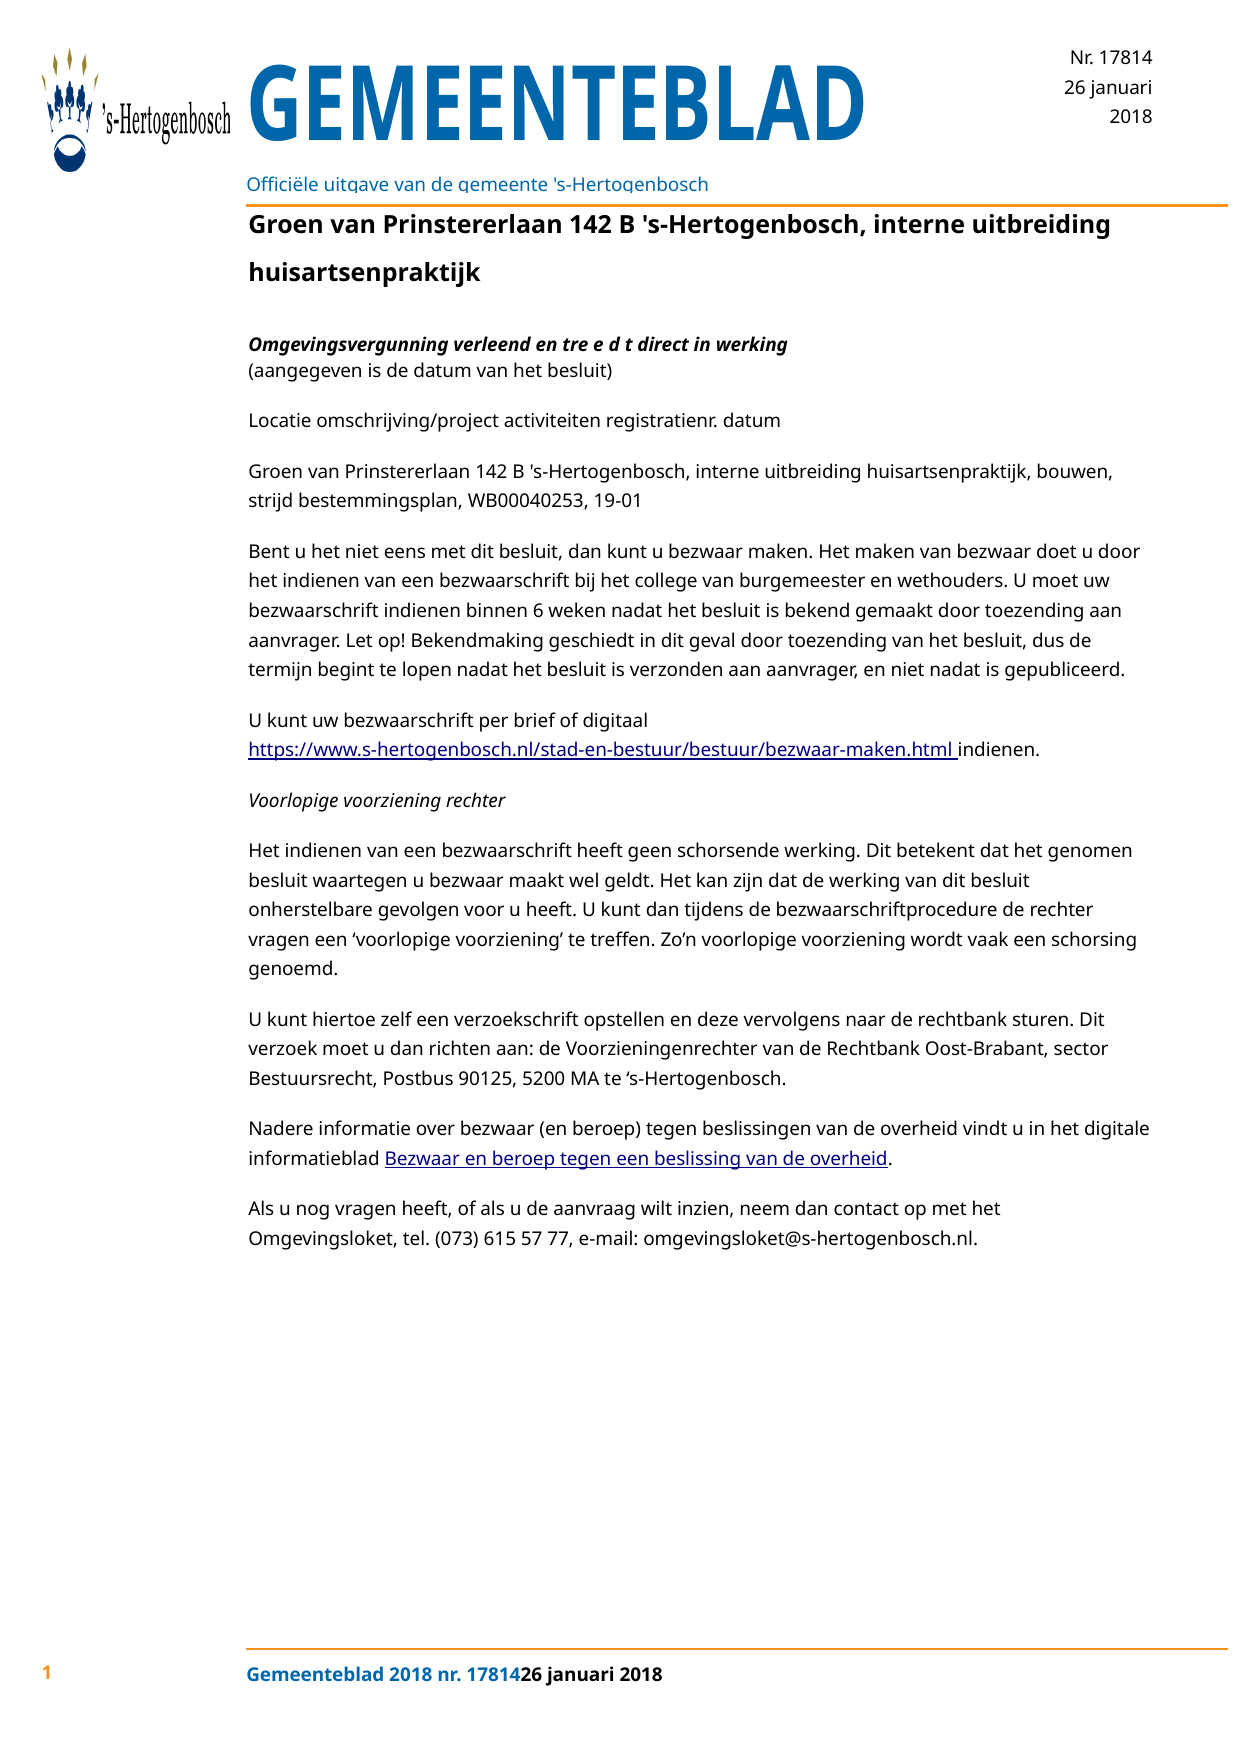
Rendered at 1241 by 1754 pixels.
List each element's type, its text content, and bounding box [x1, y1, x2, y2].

text Nadere informatie over bezwaar (en beroep) tegen beslissingen van de overheid vindt u in het digitale informatieblad Bezwaar en beroep tegen een beslissing van de overheid. [248, 1116, 1152, 1171]
text Als u nog vragen heeft, of als u de aanvraag wilt inzien, neem dan contact op met het Omgevingsloket, tel. (073) 615 57 77, e-mail: omgevingsloket@s-hertogenbosch.nl. [248, 1196, 1152, 1251]
text Groen van Prinstererlaan 142 B 's-Hertogenbosch, interne uitbreiding huisartsenpraktijk [248, 207, 1152, 288]
text Groen van Prinstererlaan 142 B 's-Hertogenbosch, interne uitbreiding huisartsenpraktijk, bouwen, strijd bestemmingsplan, WB00040253, 19-01 [248, 458, 1152, 513]
text (aangegeven is de datum van het besluit) [248, 357, 1152, 383]
text U kunt hiertoe zelf een verzoekschrift opstellen en deze vervolgens naar de rechtbank sturen. Dit verzoek moet u dan richten aan: de Voorzieningenrechter van de Rechtbank Oost-Brabant, sector Bestuursrecht, Postbus 90125, 5200 MA te ‘s-Hertogenbosch. [248, 1006, 1152, 1091]
text Voorlopige voorziening rechter [248, 787, 1152, 812]
picture [41, 47, 231, 172]
text Het indienen van een bezwaarschrift heeft geen schorsende werking. Dit betekent dat het genomen besluit waartegen u bezwaar maakt wel geldt. Het kan zijn dat de werking van dit besluit onherstelbare gevolgen voor u heeft. U kunt dan tijdens de bezwaarschriftprocedure de rechter vragen een ‘voorlopige voorziening’ te treffen. Zo’n voorlopige voorziening wordt vaak een schorsing genoemd. [248, 837, 1152, 981]
text U kunt uw bezwaarschrift per brief of digitaal https://www.s-hertogenbosch.nl/stad-en-bestuur/bestuur/bezwaar-maken.html indienen. [248, 707, 1152, 762]
text Locatie omschrijving/project activiteiten registratienr. datum [248, 408, 1152, 433]
text Bent u het niet eens met dit besluit, dan kunt u bezwaar maken. Het maken van bezwaar doet u door het indienen van een bezwaarschrift bij het college van burgemeester en wethouders. U moet uw bezwaarschrift indienen binnen 6 weken nadat het besluit is bekend gemaakt door toezending aan aanvrager. Let op! Bekendmaking geschiedt in dit geval door toezending van het besluit, dus de termijn begint te lopen nadat het besluit is verzonden aan aanvrager, en niet nadat is gepubliceerd. [248, 538, 1152, 682]
text Omgevingsvergunning verleend en tre e d t direct in werking [248, 331, 1152, 357]
